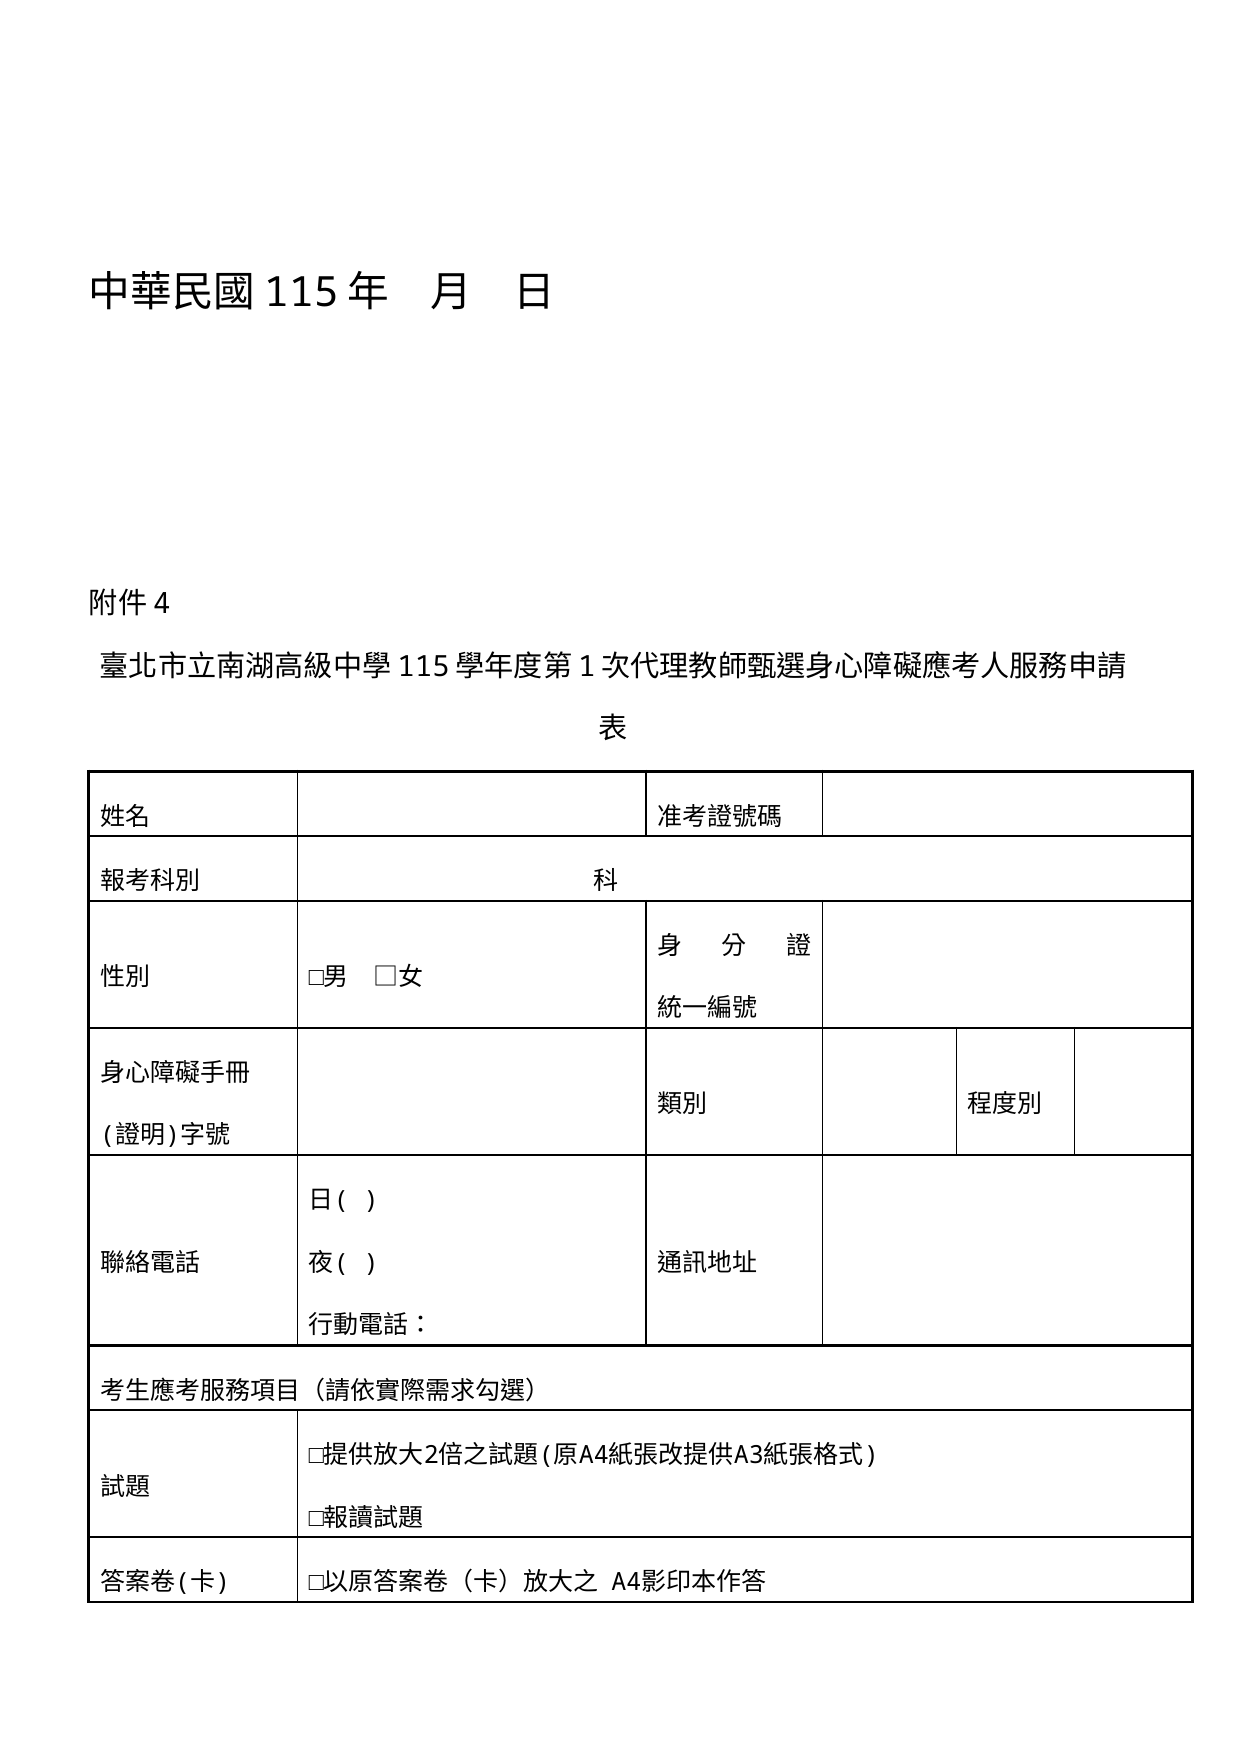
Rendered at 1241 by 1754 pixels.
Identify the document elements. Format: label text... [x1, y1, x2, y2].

table_cell 答案卷(卡) [90, 1538, 297, 1601]
table_header [298, 773, 645, 835]
table_cell 日( ) 夜( ) 行動電話： [298, 1156, 645, 1343]
table_cell □以原答案卷（卡）放大之 A4影印本作答 [298, 1538, 1191, 1601]
table_cell [823, 1156, 1191, 1343]
text 附件4 [89, 559, 1137, 622]
text 中華民國115年 月 日 [89, 247, 1137, 309]
table_cell 試題 [90, 1411, 297, 1536]
table_cell 聯絡電話 [90, 1156, 297, 1343]
table_cell □提供放大2倍之試題(原A4紙張改提供A3紙張格式) □報讀試題 [298, 1411, 1191, 1536]
table_cell 報考科別 [90, 837, 297, 900]
table_cell 科 [298, 837, 1191, 900]
table_header 姓名 [90, 773, 297, 835]
text 臺北市立南湖高級中學115學年度第1次代理教師甄選身心障礙應考人服務申請表 [89, 622, 1137, 747]
table_header [823, 773, 1191, 835]
table_cell 身心障礙手冊(證明)字號 [90, 1029, 297, 1154]
table_cell [823, 902, 1191, 1027]
table_cell 性別 [90, 902, 297, 1027]
table_cell 通訊地址 [647, 1156, 822, 1343]
table_cell [1075, 1029, 1191, 1154]
table_cell 考生應考服務項目（請依實際需求勾選） [90, 1347, 1191, 1409]
table_cell [823, 1029, 956, 1154]
table_cell [298, 1029, 645, 1154]
table_cell □男 □女 [298, 902, 645, 1027]
table_cell 類別 [647, 1029, 822, 1154]
table_header 准考證號碼 [647, 773, 822, 835]
table_cell 身分證 統一編號 [647, 902, 822, 1027]
table_cell 程度別 [957, 1029, 1074, 1154]
